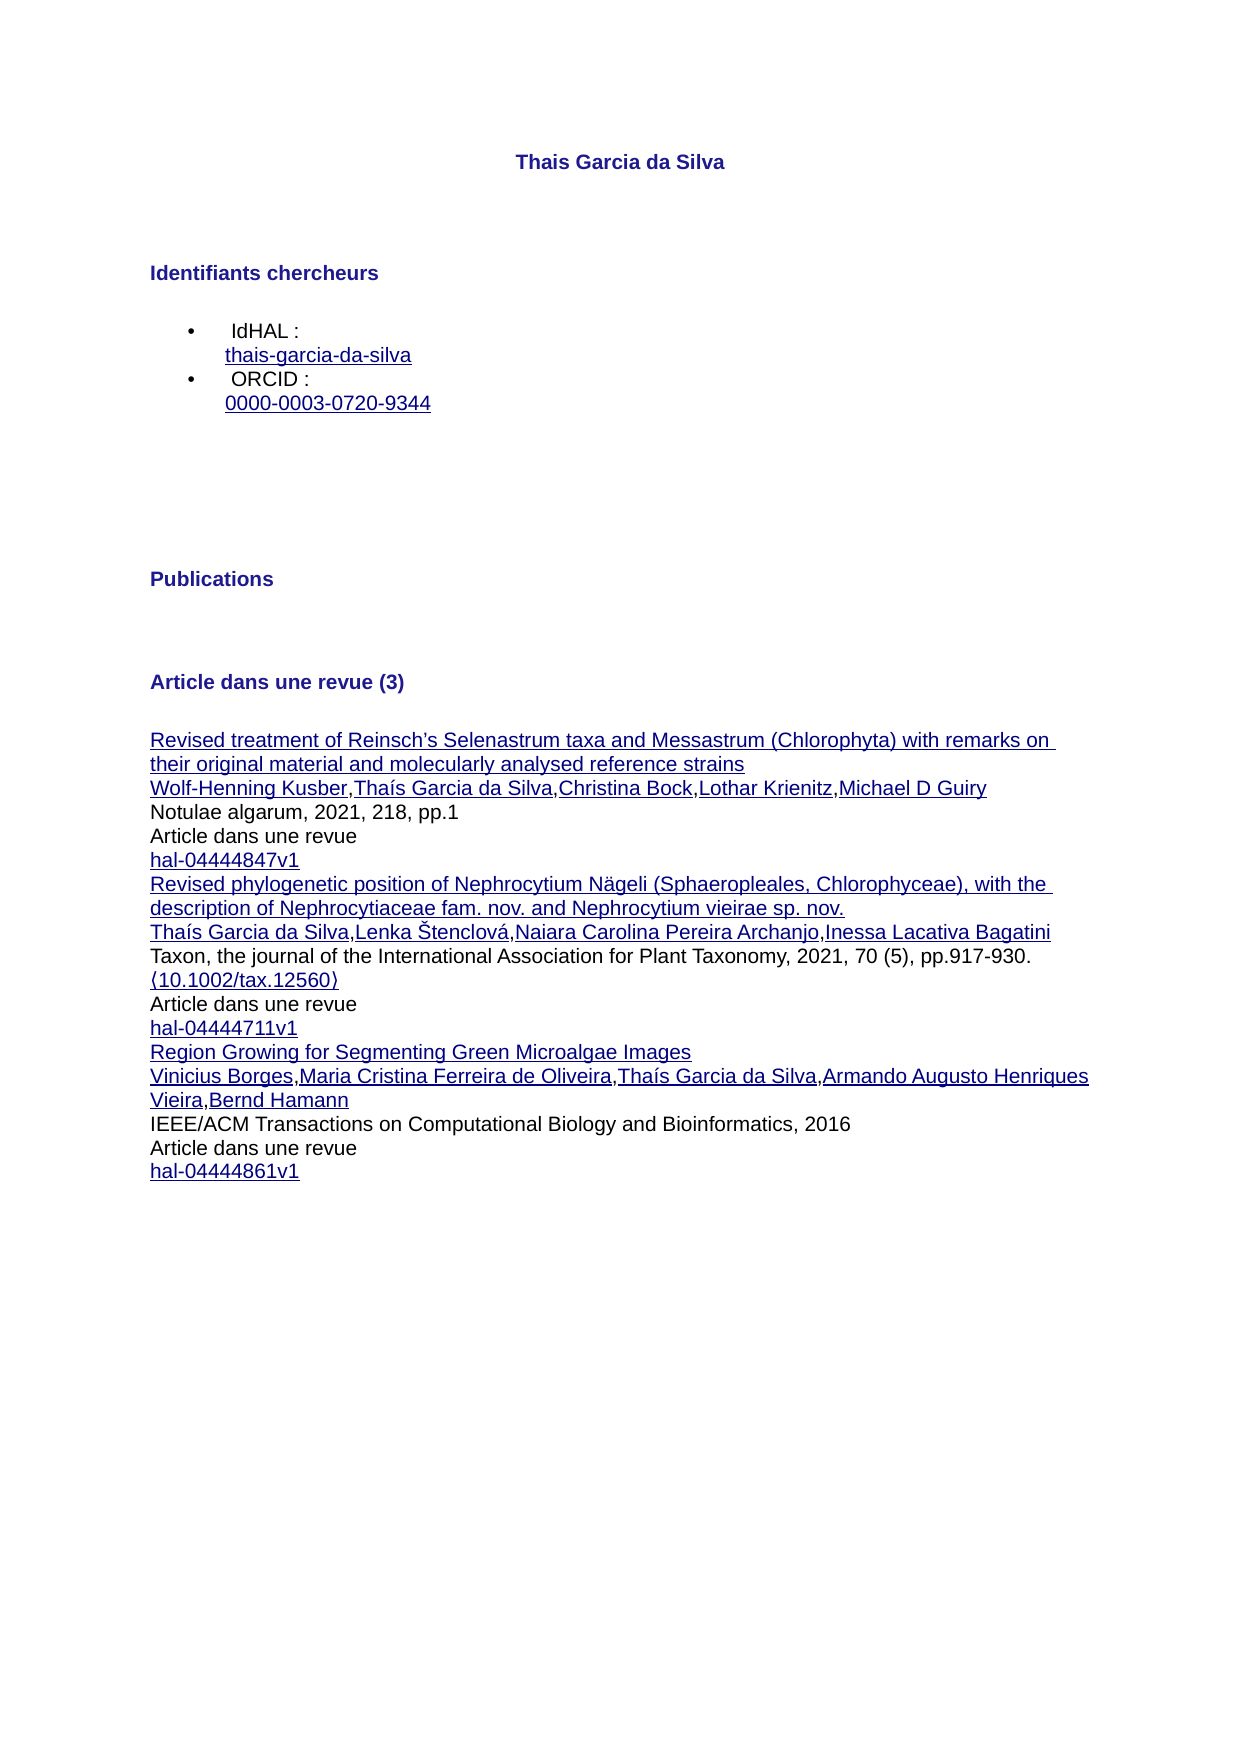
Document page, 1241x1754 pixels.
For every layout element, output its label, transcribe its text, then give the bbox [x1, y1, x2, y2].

table_cell Region Growing for Segmenting Green Microalgae Images Vinicius Borges,Maria Cristina Ferreira de Oliveira,Thaís Garcia da Silva,Armando Augusto Henriques Vieira,Bernd Hamann IEEE/ACM Transactions on Computational Biology and Bioinformatics, 2016 Article dans une revue hal-04444861v1 [150, 1040, 1090, 1183]
subtitle Publications [150, 567, 1090, 591]
subtitle Identifiants chercheurs [150, 260, 1090, 284]
subtitle Article dans une revue (3) [150, 670, 1090, 694]
list IdHAL : [187, 319, 1090, 343]
table_cell Revised phylogenetic position of Nephrocytium Nägeli (Sphaeropleales, Chlorophyceae), with the description of Nephrocytiaceae fam. nov. and Nephrocytium vieirae sp. nov. Thaís Garcia da Silva,Lenka Štenclová,Naiara Carolina Pereira Archanjo,Inessa Lacativa Bagatini Taxon, the journal of the International Association for Plant Taxonomy, 2021, 70 (5), pp.917-930. ⟨10.1002/tax.12560⟩ Article dans une revue hal-04444711v1 [150, 872, 1090, 1039]
list thais-garcia-da-silva [187, 343, 1090, 367]
table_header Revised treatment of Reinsch’s Selenastrum taxa and Messastrum (Chlorophyta) with remarks on their original material and molecularly analysed reference strains Wolf-Henning Kusber,Thaís Garcia da Silva,Christina Bock,Lothar Krienitz,Michael D Guiry Notulae algarum, 2021, 218, pp.1 Article dans une revue hal-04444847v1 [150, 728, 1090, 872]
list ORCID : [187, 367, 1090, 391]
list 0000-0003-0720-9344 [187, 391, 1090, 414]
subtitle Thais Garcia da Silva [150, 150, 1090, 174]
